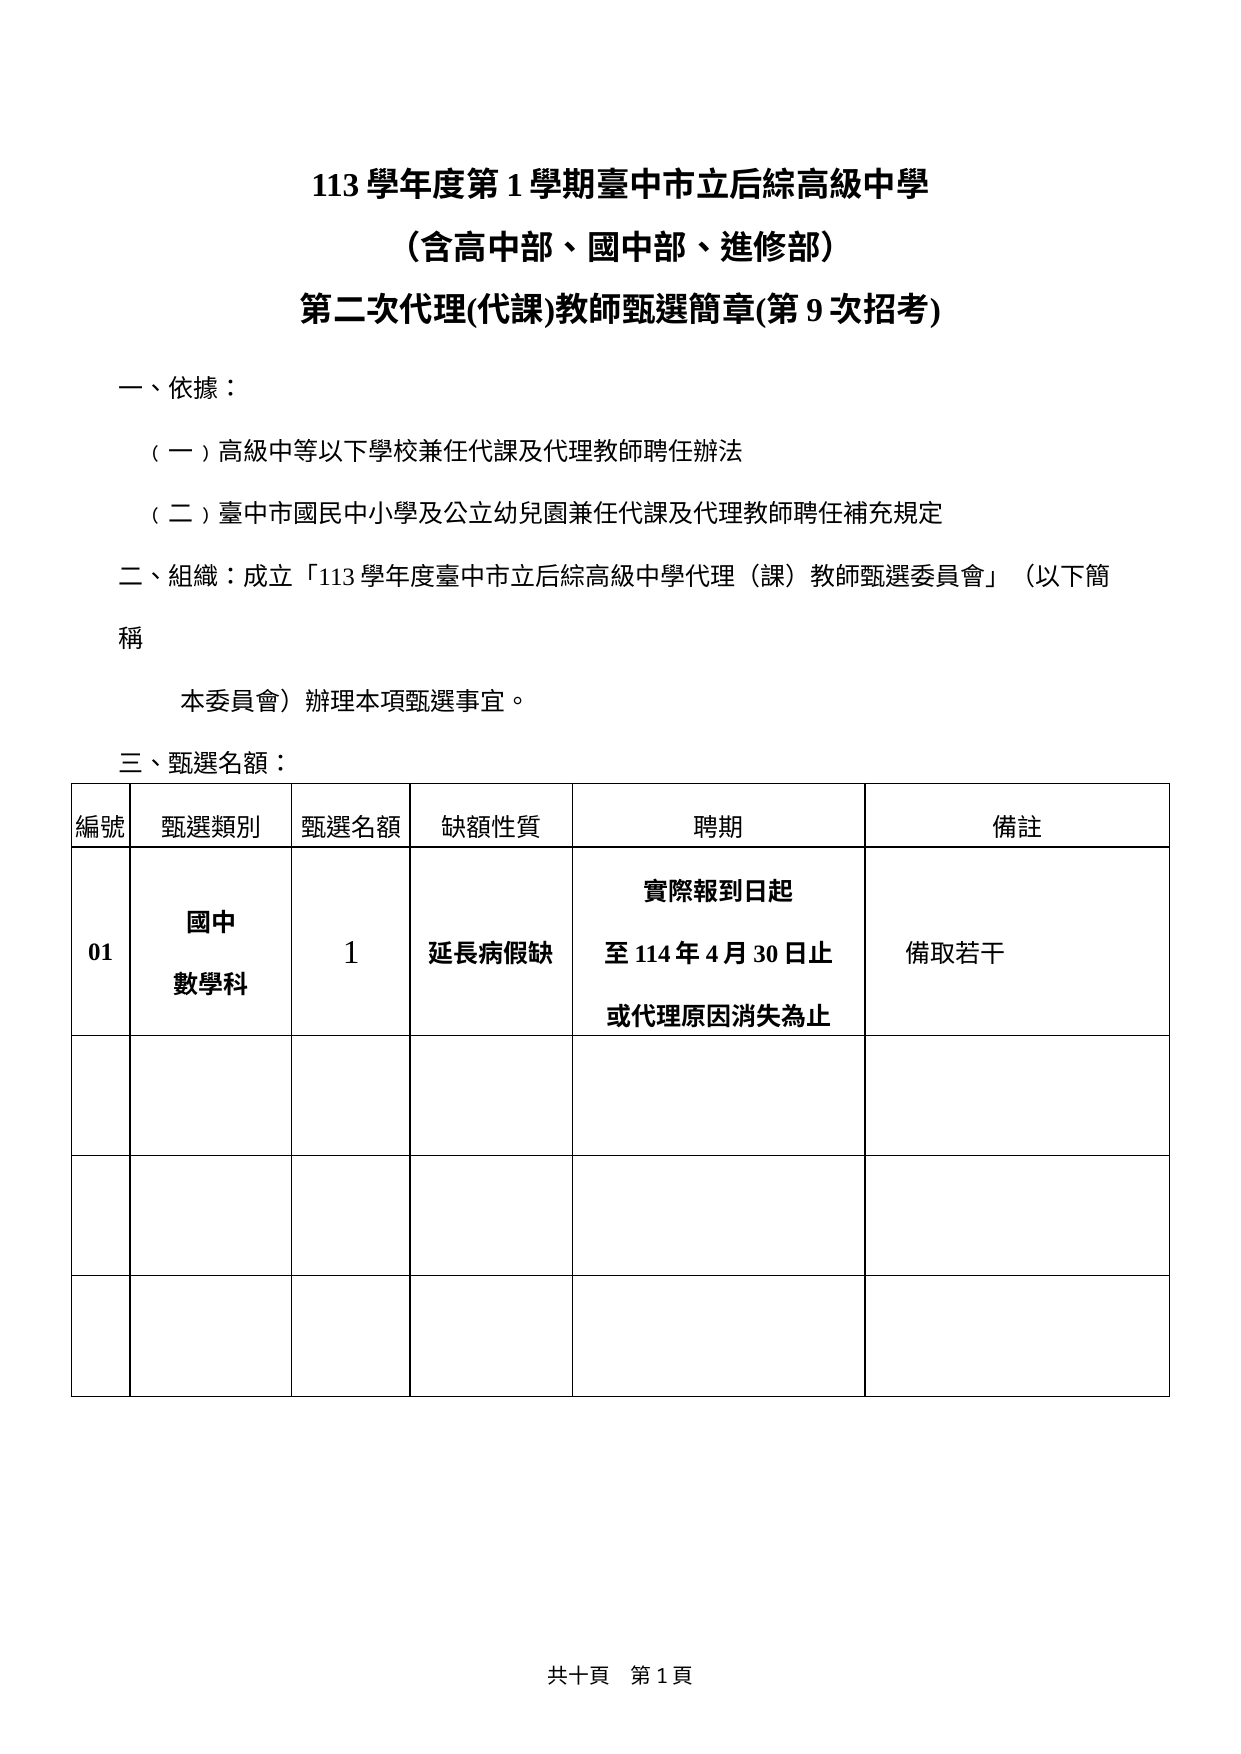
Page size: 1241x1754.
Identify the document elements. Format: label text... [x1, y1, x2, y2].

text 二、組織：成立「113學年度臺中市立后綜高級中學代理（課）教師甄選委員會」（以下簡稱 [118, 533, 1122, 658]
table_header 聘期 [573, 784, 864, 846]
table_cell [573, 1276, 864, 1396]
table_cell 01 [72, 848, 129, 1035]
table_header 缺額性質 [411, 784, 572, 846]
table_cell [573, 1156, 864, 1275]
table_header 編號 [72, 784, 129, 846]
table_cell [292, 1276, 409, 1396]
table_cell [866, 1156, 1169, 1275]
table_cell [131, 1156, 291, 1275]
table_header 甄選名額 [292, 784, 409, 846]
table_cell [72, 1036, 129, 1155]
table_cell 1 [292, 848, 409, 1035]
table_cell 延長病假缺 [411, 848, 572, 1035]
table_header 甄選類別 [131, 784, 291, 846]
text 三、甄選名額： [118, 720, 1122, 783]
table_cell [72, 1156, 129, 1275]
text 本委員會）辦理本項甄選事宜。 [118, 658, 1122, 720]
table_cell [131, 1036, 291, 1155]
table_cell 備取若干 [866, 848, 1169, 1035]
text ﹙一﹚高級中等以下學校兼任代課及代理教師聘任辦法 [143, 408, 1122, 470]
text 一、依據： [118, 345, 1122, 408]
table_header 備註 [866, 784, 1169, 846]
table_cell [411, 1156, 572, 1275]
table_cell [411, 1276, 572, 1396]
table_cell [573, 1036, 864, 1155]
table_cell [131, 1276, 291, 1396]
table_cell [866, 1276, 1169, 1396]
text 第二次代理(代課)教師甄選簡章(第9次招考) [118, 266, 1122, 328]
text （含高中部、國中部、進修部） [118, 203, 1122, 266]
table_cell [72, 1276, 129, 1396]
table_cell 實際報到日起 至114年4月30日止 或代理原因消失為止 [573, 848, 864, 1035]
table_cell [411, 1036, 572, 1155]
text 113學年度第1學期臺中市立后綜高級中學 [118, 141, 1122, 203]
table_cell [866, 1036, 1169, 1155]
text ﹙二﹚臺中市國民中小學及公立幼兒園兼任代課及代理教師聘任補充規定 [143, 470, 1122, 533]
table_cell [292, 1036, 409, 1155]
table_cell [292, 1156, 409, 1275]
table_cell 國中 數學科 [131, 848, 291, 1035]
